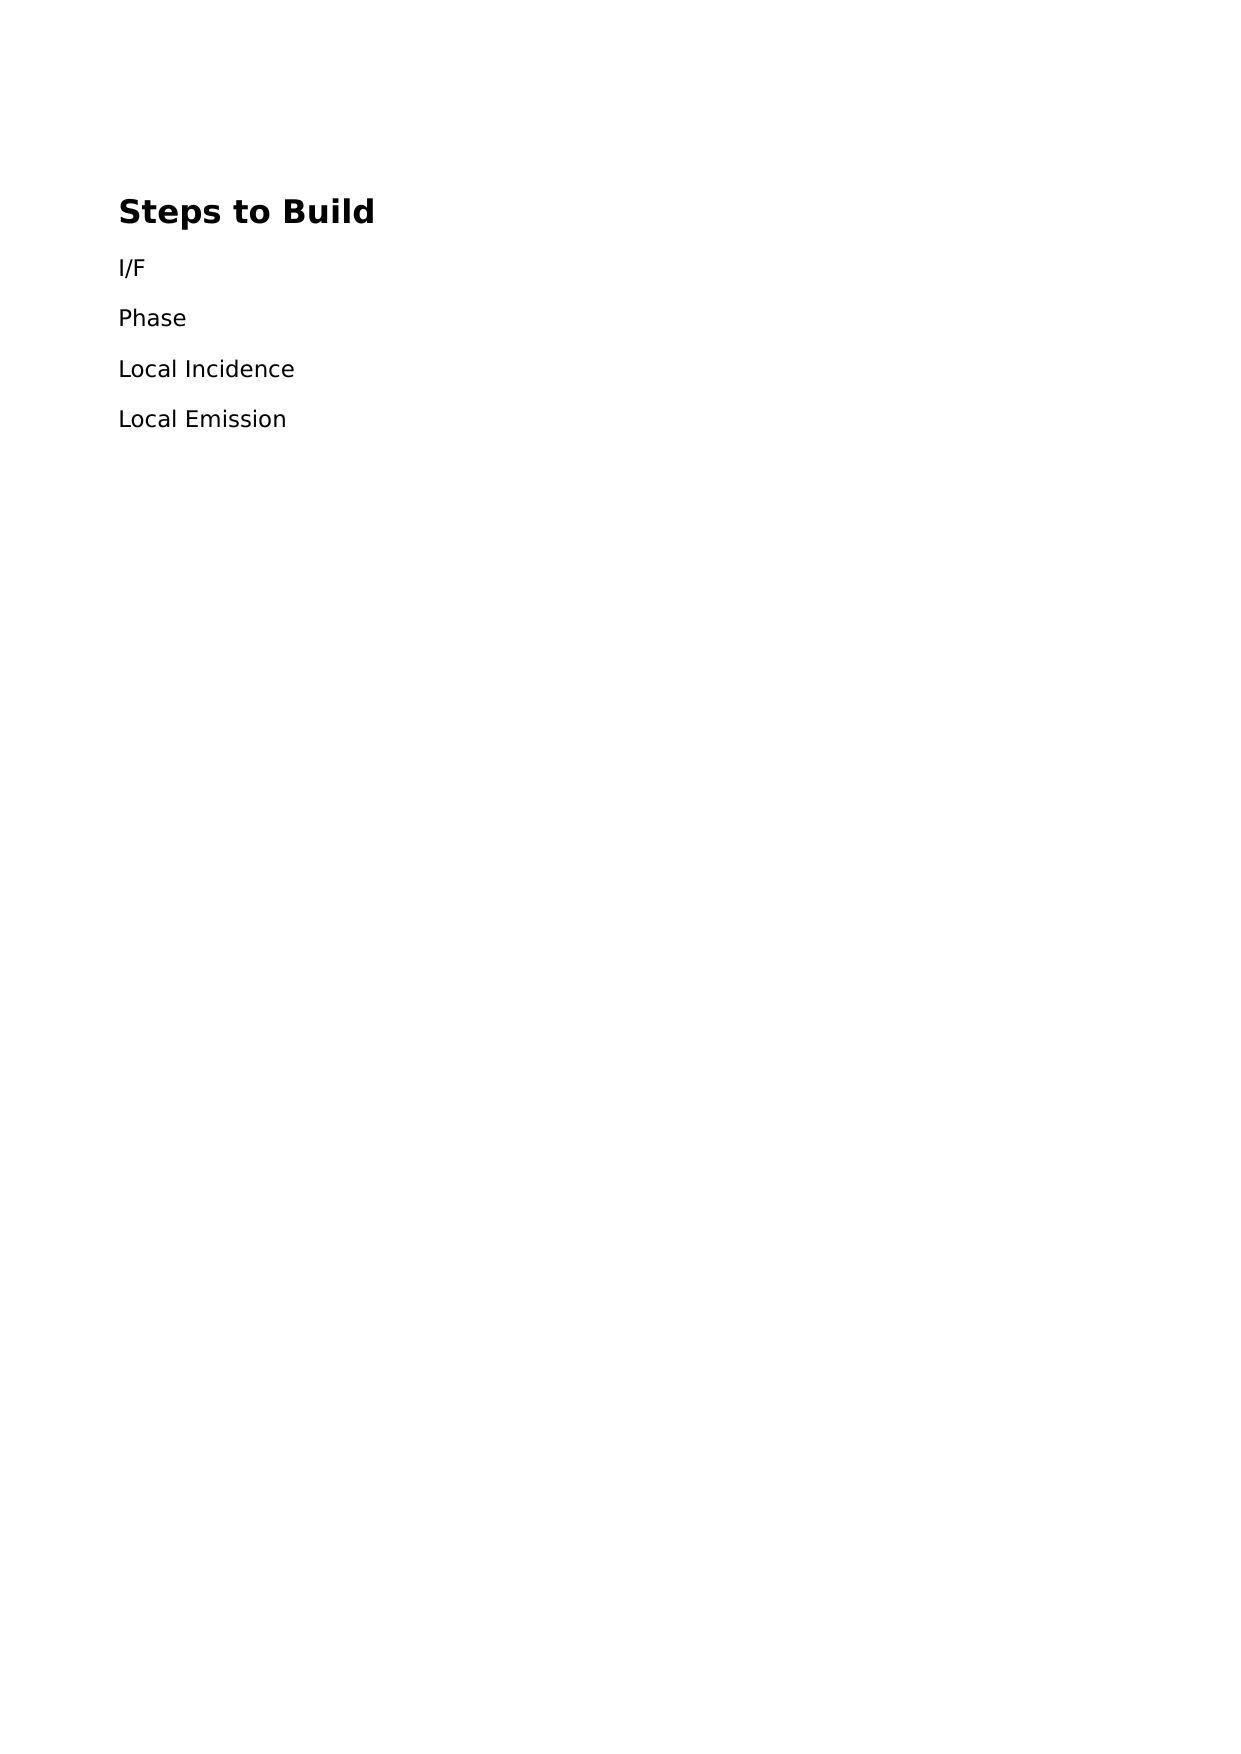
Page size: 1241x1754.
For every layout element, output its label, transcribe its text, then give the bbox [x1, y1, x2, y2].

table_cell Local Emission [118, 394, 1122, 444]
table_header I/F [118, 244, 1122, 294]
subtitle Steps to Build [118, 193, 1122, 231]
table_cell Local Incidence [118, 344, 1122, 394]
table_cell Phase [118, 294, 1122, 344]
